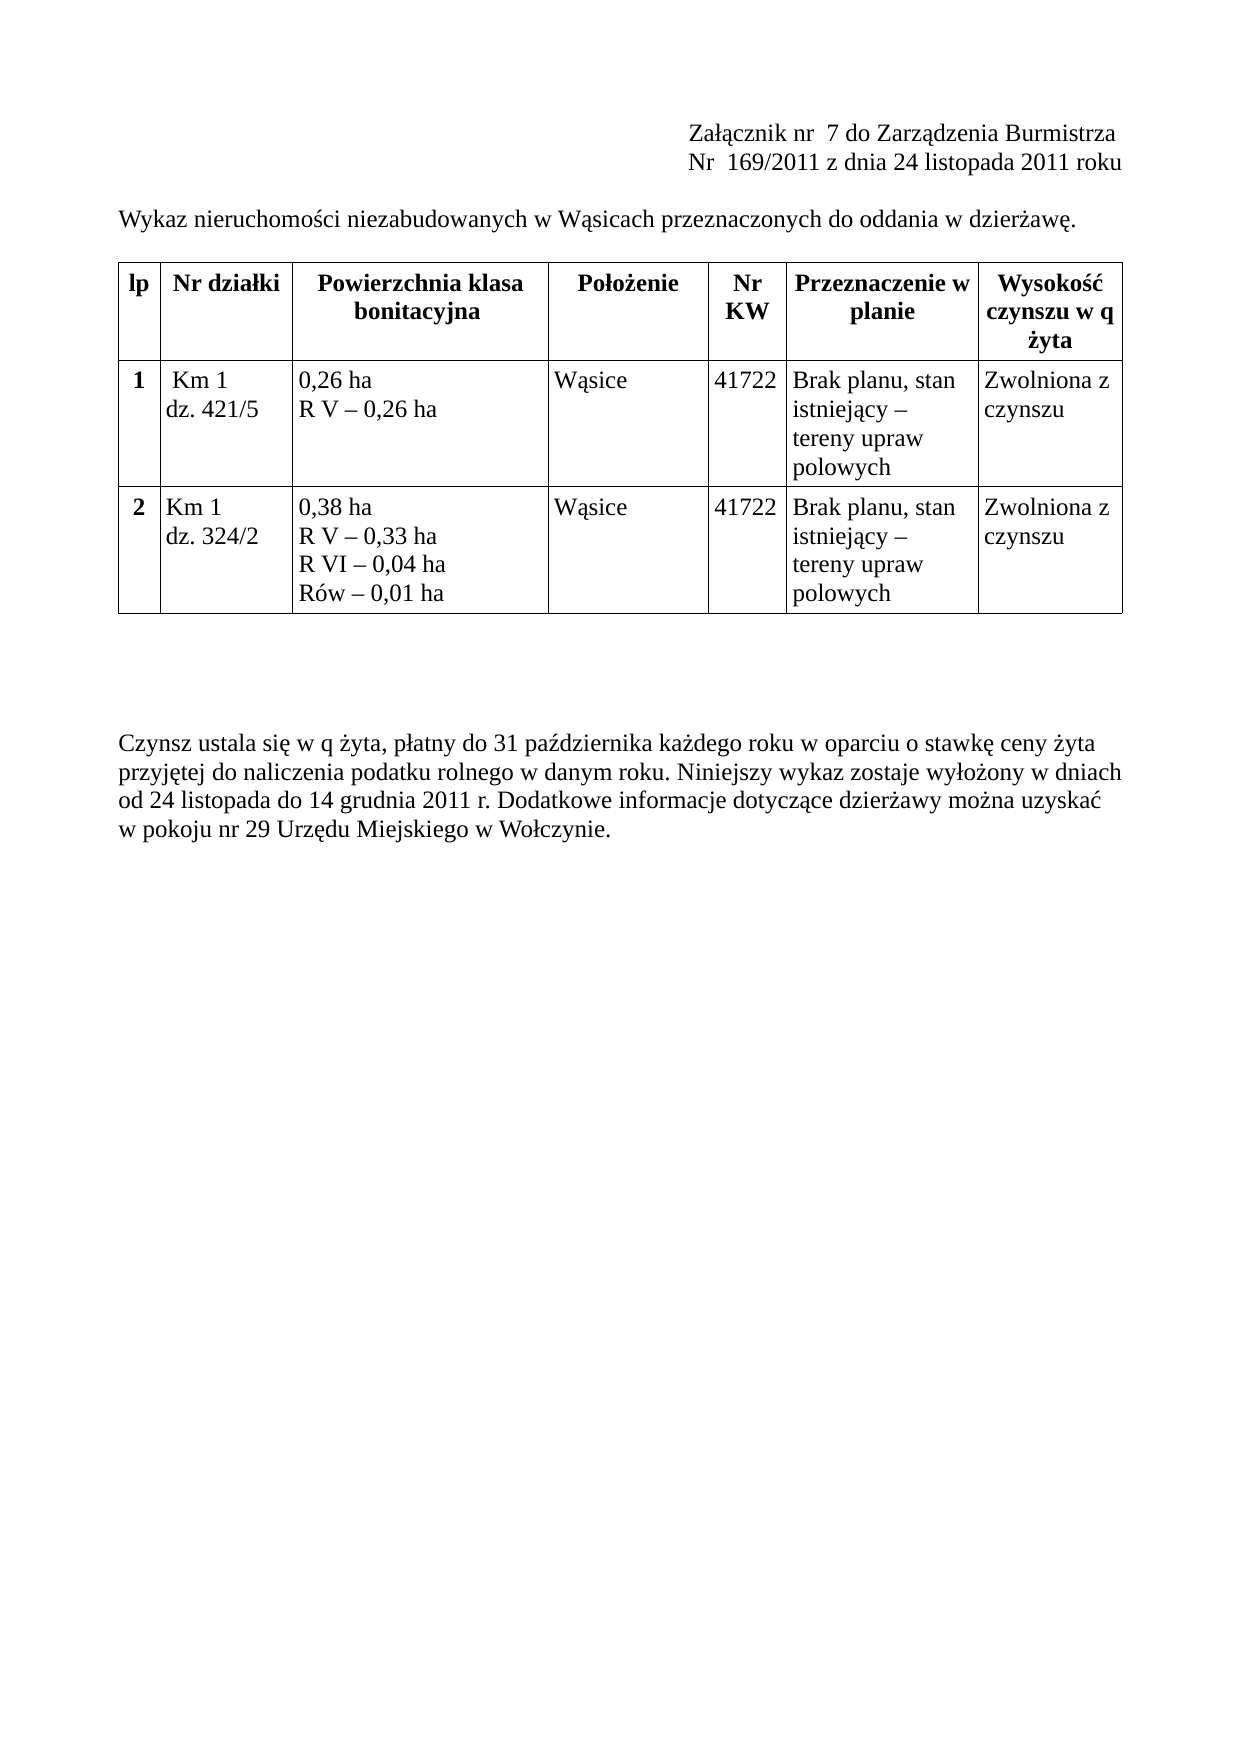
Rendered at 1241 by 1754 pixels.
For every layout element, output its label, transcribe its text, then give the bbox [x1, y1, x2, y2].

table_cell Wąsice [549, 487, 708, 613]
table_cell Zwolniona z czynszu [979, 487, 1122, 613]
table_cell Km 1 dz. 324/2 [161, 487, 292, 613]
table_cell 1 [119, 361, 160, 486]
table_header Nr KW [709, 263, 786, 360]
table_cell Brak planu, stan istniejący – tereny upraw polowych [787, 361, 978, 486]
table_cell Brak planu, stan istniejący – tereny upraw polowych [787, 487, 978, 613]
text Nr 169/2011 z dnia 24 listopada 2011 roku [118, 147, 1122, 176]
table_cell 41722 [709, 487, 786, 613]
table_cell Km 1 dz. 421/5 [161, 361, 292, 486]
table_header Nr działki [161, 263, 292, 360]
table_header Wysokość czynszu w q żyta [979, 263, 1122, 360]
table_cell 0,26 ha R V – 0,26 ha [293, 361, 548, 486]
table_cell Wąsice [549, 361, 708, 486]
table_header Przeznaczenie w planie [787, 263, 978, 360]
table_cell 0,38 ha R V – 0,33 ha R VI – 0,04 ha Rów – 0,01 ha [293, 487, 548, 613]
text Załącznik nr 7 do Zarządzenia Burmistrza [118, 118, 1122, 147]
table_header lp [119, 263, 160, 360]
table_cell 41722 [709, 361, 786, 486]
table_cell 2 [119, 487, 160, 613]
text Czynsz ustala się w q żyta, płatny do 31 października każdego roku w oparciu o stawkę ceny żyta przyjętej do naliczenia podatku rolnego w danym roku. Niniejszy wykaz zostaje wyłożony w dniach od 24 listopada do 14 grudnia 2011 r. Dodatkowe informacje dotyczące dzierżawy można uzyskać w pokoju nr 29 Urzędu Miejskiego w Wołczynie. [118, 728, 1122, 843]
table_cell Zwolniona z czynszu [979, 361, 1122, 486]
table_header Powierzchnia klasa bonitacyjna [293, 263, 548, 360]
text Wykaz nieruchomości niezabudowanych w Wąsicach przeznaczonych do oddania w dzierżawę. [118, 204, 1122, 233]
table_header Położenie [549, 263, 708, 360]
